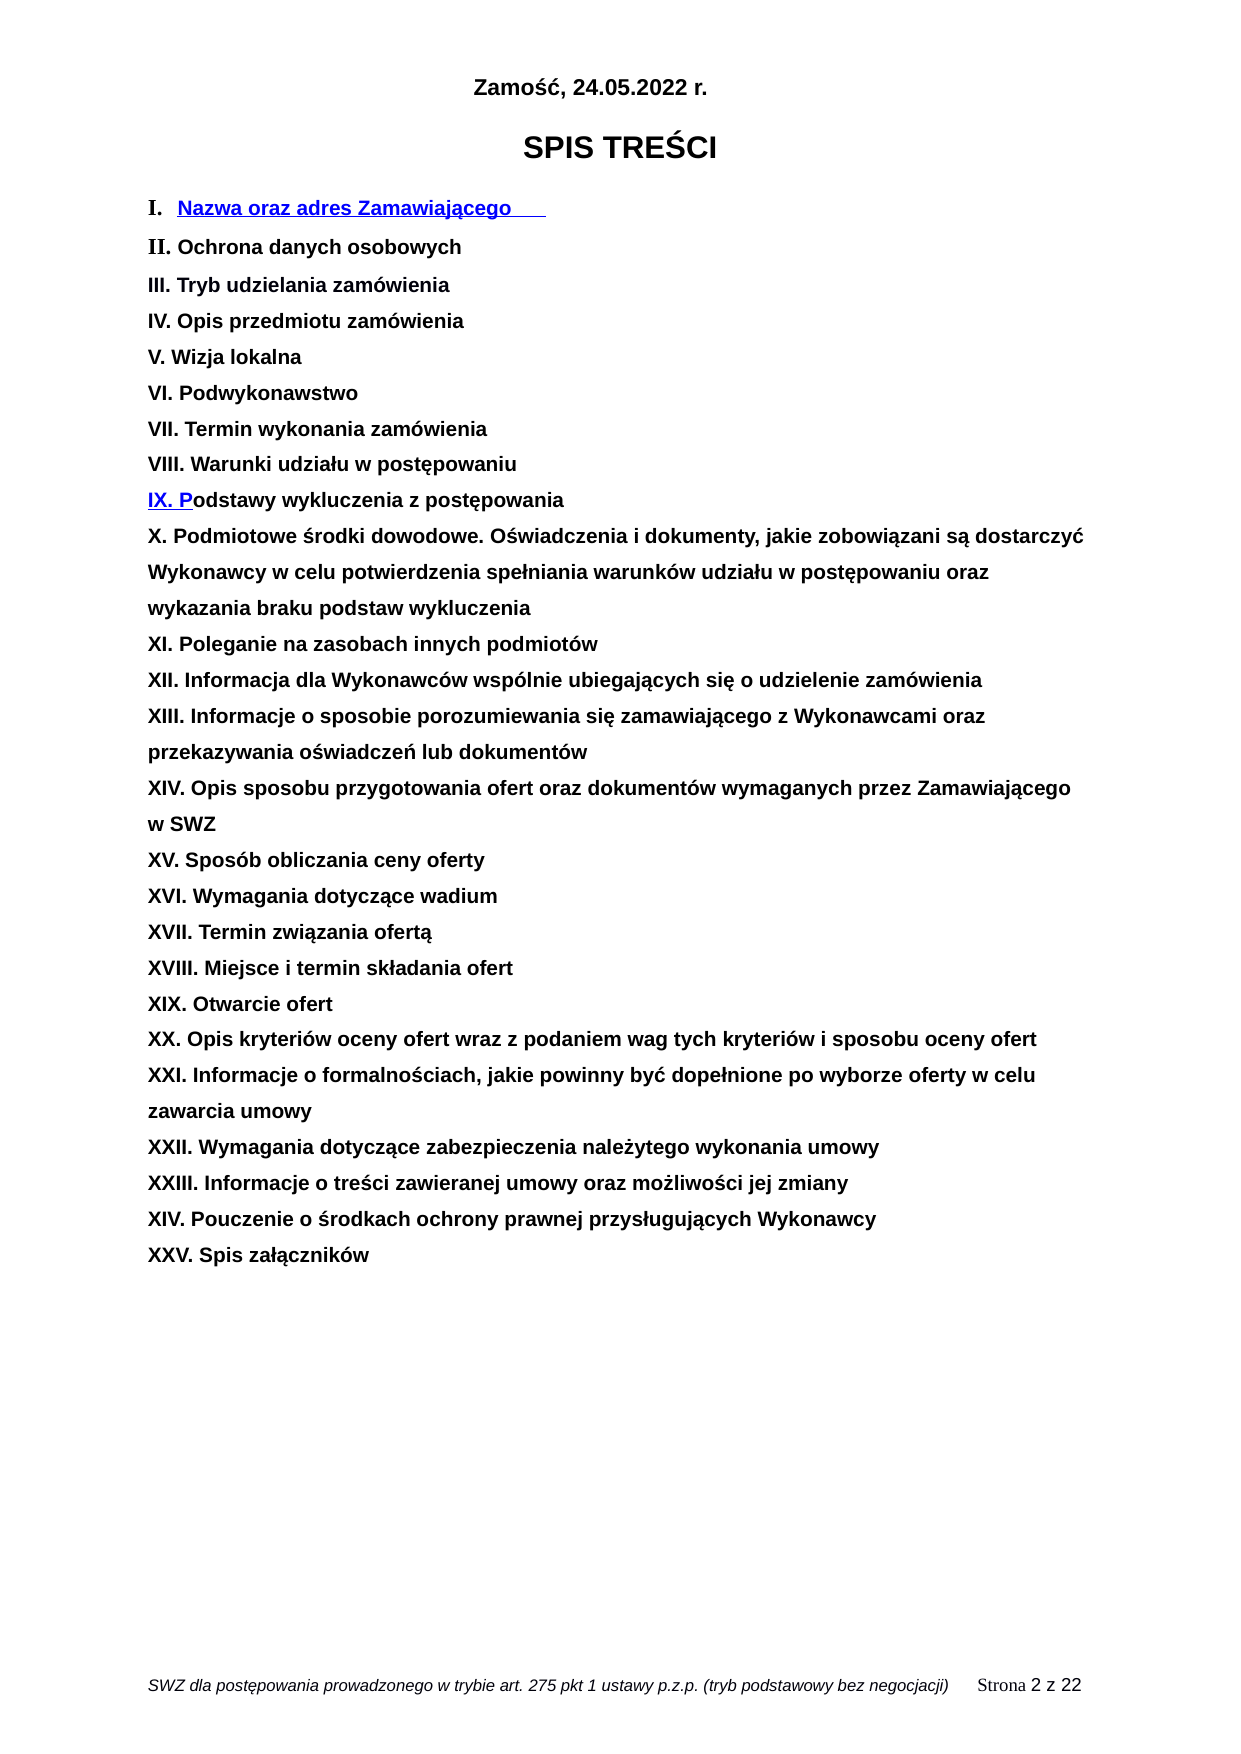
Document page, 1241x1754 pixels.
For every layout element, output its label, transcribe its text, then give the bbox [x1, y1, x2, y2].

text XIV. Opis sposobu przygotowania ofert oraz dokumentów wymaganych przez Zamawiającego w SWZ [148, 776, 1093, 836]
text SPIS TREŚCI [148, 129, 1093, 165]
text XXIII. Informacje o treści zawieranej umowy oraz możliwości jej zmiany [148, 1171, 1093, 1195]
text V. Wizja lokalna [148, 344, 1093, 368]
text III. Tryb udzielania zamówienia [148, 273, 1093, 297]
text XVIII. Miejsce i termin składania ofert [148, 955, 1093, 979]
text XIII. Informacje o sposobie porozumiewania się zamawiającego z Wykonawcami oraz przekazywania oświadczeń lub dokumentów [148, 704, 1093, 764]
text XX. Opis kryteriów oceny ofert wraz z podaniem wag tych kryteriów i sposobu oceny ofert [148, 1027, 1093, 1051]
text XIX. Otwarcie ofert [148, 991, 1093, 1015]
text VIII. Warunki udziału w postępowaniu [148, 452, 1093, 476]
text VI. Podwykonawstwo [148, 380, 1093, 404]
text XVII. Termin związania ofertą [148, 919, 1093, 943]
list Ochrona danych osobowych [148, 233, 1093, 259]
text XII. Informacja dla Wykonawców wspólnie ubiegających się o udzielenie zamówienia [148, 668, 1093, 692]
text IV. Opis przedmiotu zamówienia [148, 308, 1093, 332]
text XV. Sposób obliczania ceny oferty [148, 848, 1093, 872]
text XI. Poleganie na zasobach innych podmiotów [148, 632, 1093, 656]
text XXI. Informacje o formalnościach, jakie powinny być dopełnione po wyborze oferty w celu zawarcia umowy [148, 1063, 1093, 1123]
text XIV. Pouczenie o środkach ochrony prawnej przysługujących Wykonawcy [148, 1207, 1093, 1231]
text VII. Termin wykonania zamówienia [148, 416, 1093, 440]
text XXV. Spis załączników [148, 1243, 1093, 1267]
text XXII. Wymagania dotyczące zabezpieczenia należytego wykonania umowy [148, 1135, 1093, 1159]
text X. Podmiotowe środki dowodowe. Oświadczenia i dokumenty, jakie zobowiązani są dostarczyć Wykonawcy w celu potwierdzenia spełniania warunków udziału w postępowaniu oraz wykazania braku podstaw wykluczenia [148, 524, 1093, 620]
list Nazwa oraz adres Zamawiającego [148, 194, 1093, 220]
text Zamość, 24.05.2022 r. [148, 74, 1033, 100]
text XVI. Wymagania dotyczące wadium [148, 883, 1093, 907]
text IX. Podstawy wykluczenia z postępowania [148, 488, 1093, 512]
